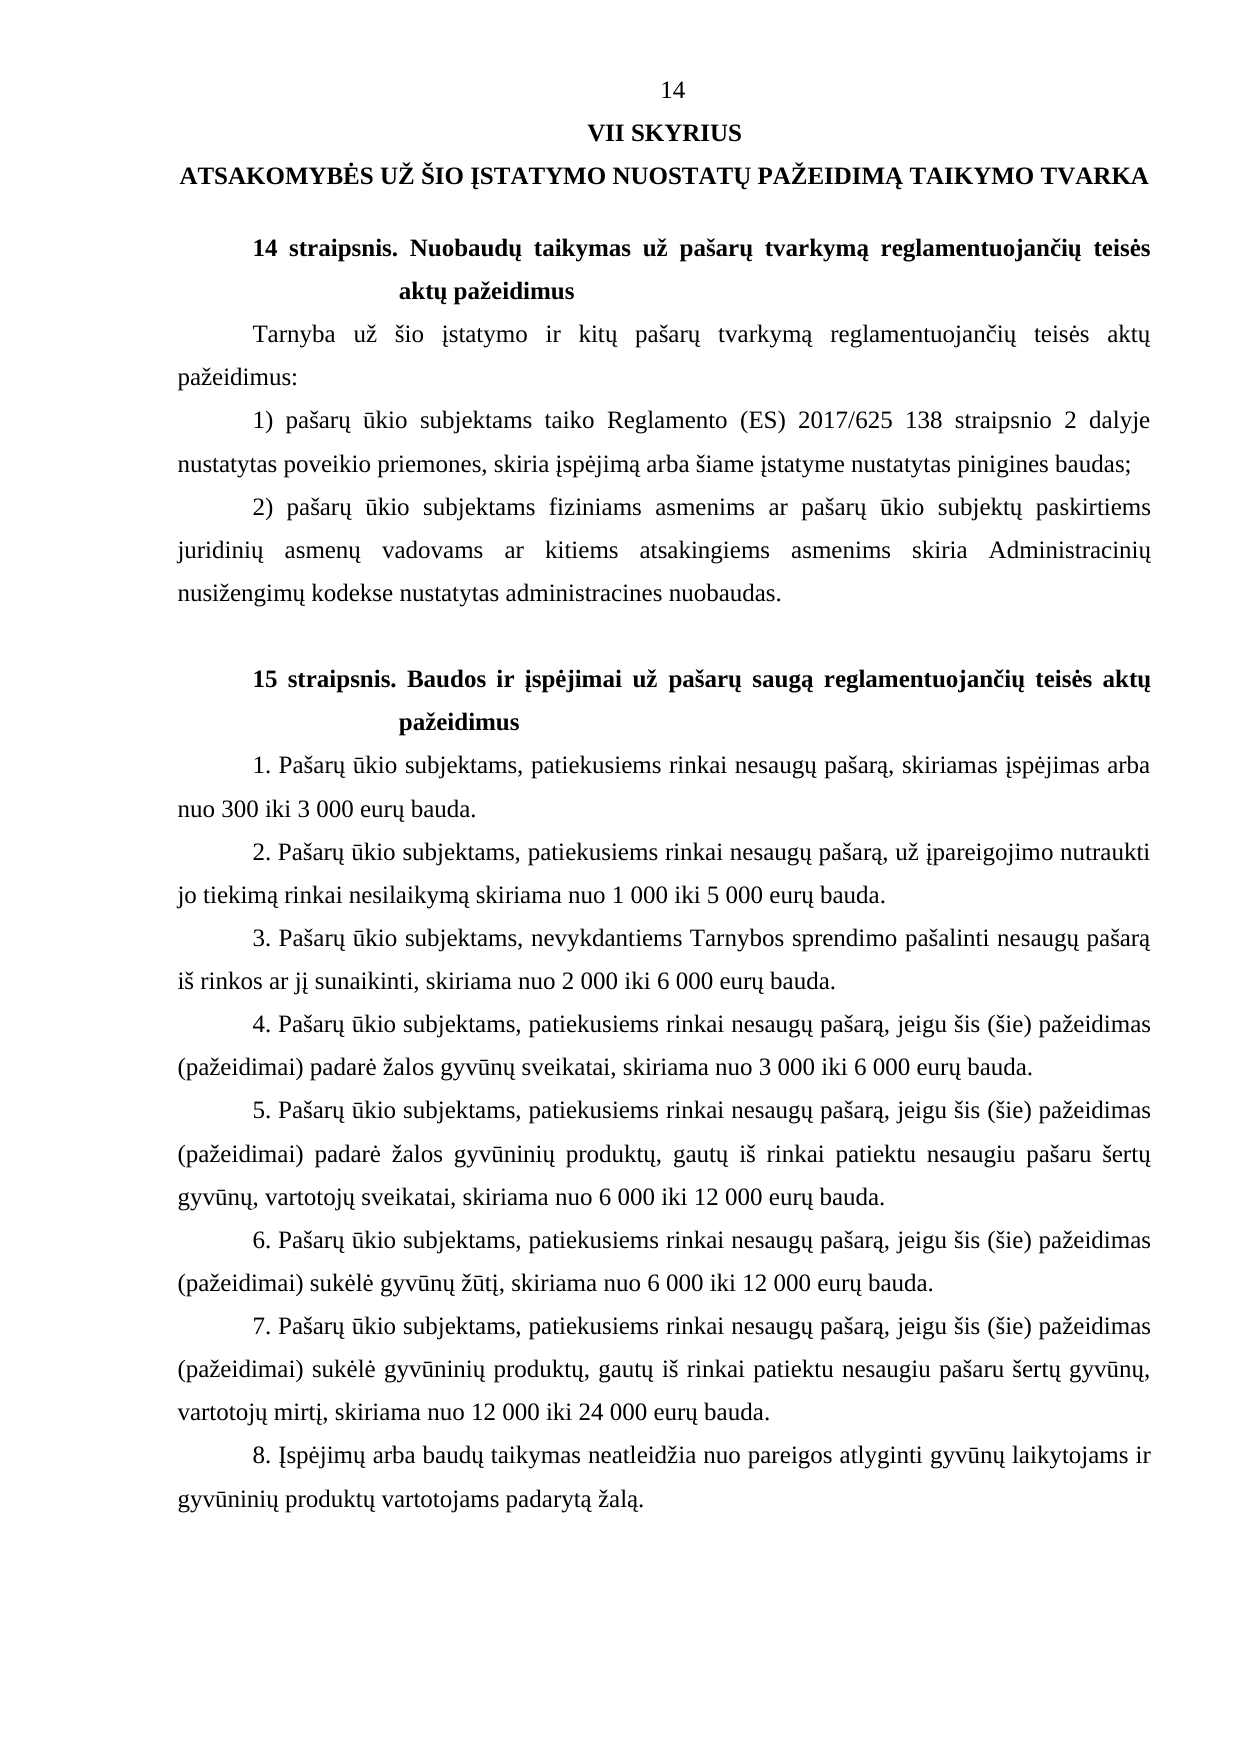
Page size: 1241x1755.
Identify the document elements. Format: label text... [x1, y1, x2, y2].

text 15 straipsnis. Baudos ir įspėjimai už pašarų saugą reglamentuojančių teisės aktų pažeidimus [252, 664, 1152, 736]
text ATSAKOMYBĖS UŽ ŠIO ĮSTATYMO NUOSTATŲ PAŽEIDIMĄ TAIKYMO TVARKA [177, 161, 1152, 190]
text 8. Įspėjimų arba baudų taikymas neatleidžia nuo pareigos atlyginti gyvūnų laikytojams ir gyvūninių produktų vartotojams padarytą žalą. [177, 1441, 1152, 1512]
text 1) pašarų ūkio subjektams taiko Reglamento (ES) 2017/625 138 straipsnio 2 dalyje nustatytas poveikio priemones, skiria įspėjimą arba šiame įstatyme nustatytas pinigines baudas; [177, 406, 1152, 477]
text 1. Pašarų ūkio subjektams, patiekusiems rinkai nesaugų pašarą, skiriamas įspėjimas arba nuo 300 iki 3 000 eurų bauda. [177, 751, 1152, 822]
text VII SKYRIUS [177, 118, 1152, 147]
text Tarnyba už šio įstatymo ir kitų pašarų tvarkymą reglamentuojančių teisės aktų pažeidimus: [177, 319, 1152, 391]
text 14 straipsnis. Nuobaudų taikymas už pašarų tvarkymą reglamentuojančių teisės aktų pažeidimus [252, 233, 1152, 305]
text 5. Pašarų ūkio subjektams, patiekusiems rinkai nesaugų pašarą, jeigu šis (šie) pažeidimas (pažeidimai) padarė žalos gyvūninių produktų, gautų iš rinkai patiektu nesaugiu pašaru šertų gyvūnų, vartotojų sveikatai, skiriama nuo 6 000 iki 12 000 eurų bauda. [177, 1096, 1152, 1211]
text 2. Pašarų ūkio subjektams, patiekusiems rinkai nesaugų pašarą, už įpareigojimo nutraukti jo tiekimą rinkai nesilaikymą skiriama nuo 1 000 iki 5 000 eurų bauda. [177, 837, 1152, 909]
text 6. Pašarų ūkio subjektams, patiekusiems rinkai nesaugų pašarą, jeigu šis (šie) pažeidimas (pažeidimai) sukėlė gyvūnų žūtį, skiriama nuo 6 000 iki 12 000 eurų bauda. [177, 1225, 1152, 1297]
text 3. Pašarų ūkio subjektams, nevykdantiems Tarnybos sprendimo pašalinti nesaugų pašarą iš rinkos ar jį sunaikinti, skiriama nuo 2 000 iki 6 000 eurų bauda. [177, 923, 1152, 995]
text 4. Pašarų ūkio subjektams, patiekusiems rinkai nesaugų pašarą, jeigu šis (šie) pažeidimas (pažeidimai) padarė žalos gyvūnų sveikatai, skiriama nuo 3 000 iki 6 000 eurų bauda. [177, 1009, 1152, 1081]
text 7. Pašarų ūkio subjektams, patiekusiems rinkai nesaugų pašarą, jeigu šis (šie) pažeidimas (pažeidimai) sukėlė gyvūninių produktų, gautų iš rinkai patiektu nesaugiu pašaru šertų gyvūnų, vartotojų mirtį, skiriama nuo 12 000 iki 24 000 eurų bauda. [177, 1311, 1152, 1426]
text 2) pašarų ūkio subjektams fiziniams asmenims ar pašarų ūkio subjektų paskirtiems juridinių asmenų vadovams ar kitiems atsakingiems asmenims skiria Administracinių nusižengimų kodekse nustatytas administracines nuobaudas. [177, 492, 1152, 607]
